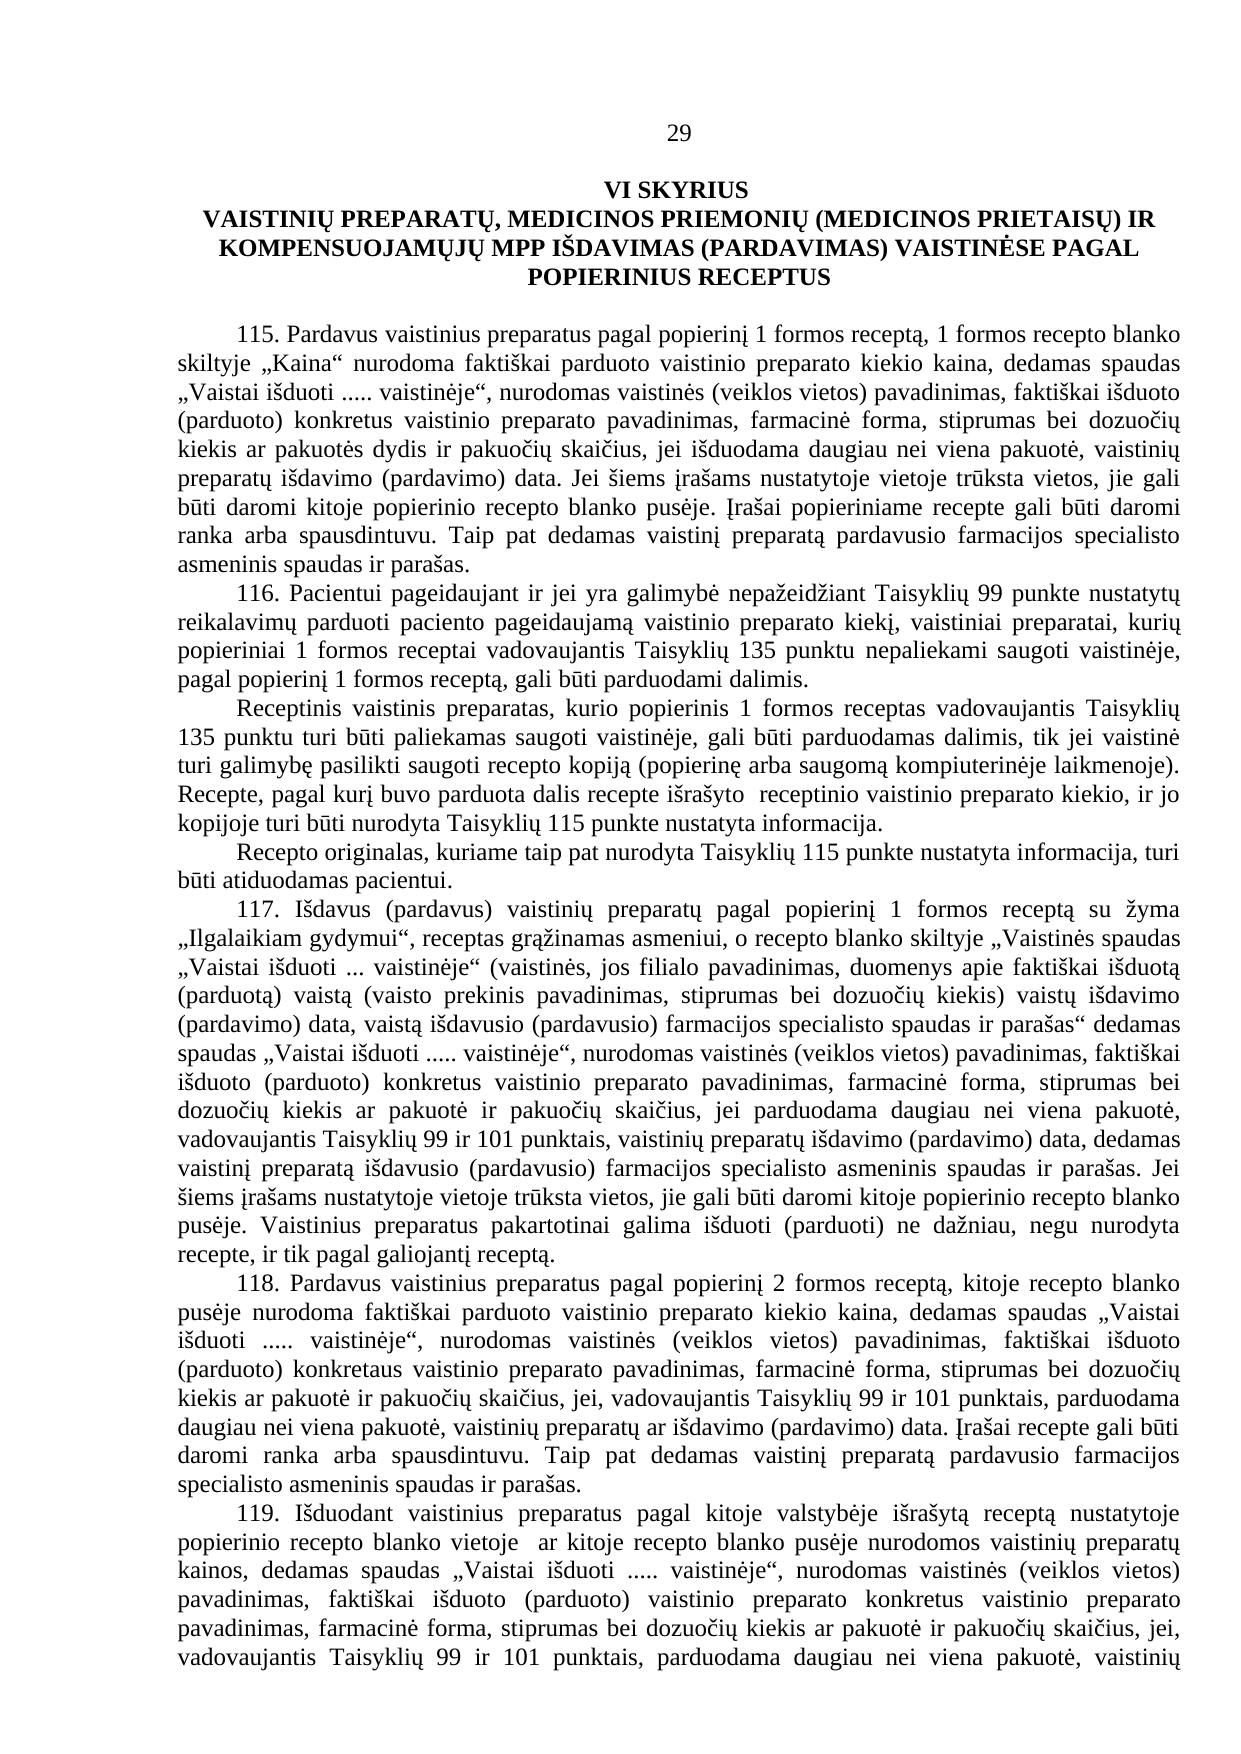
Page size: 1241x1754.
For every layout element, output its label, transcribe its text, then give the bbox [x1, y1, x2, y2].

text 118. Pardavus vaistinius preparatus pagal popierinį 2 formos receptą, kitoje recepto blanko pusėje nurodoma faktiškai parduoto vaistinio preparato kiekio kaina, dedamas spaudas „Vaistai išduoti ..... vaistinėje“, nurodomas vaistinės (veiklos vietos) pavadinimas, faktiškai išduoto (parduoto) konkretaus vaistinio preparato pavadinimas, farmacinė forma, stiprumas bei dozuočių kiekis ar pakuotė ir pakuočių skaičius, jei, vadovaujantis Taisyklių 99 ir 101 punktais, parduodama daugiau nei viena pakuotė, vaistinių preparatų ar išdavimo (pardavimo) data. Įrašai recepte gali būti daromi ranka arba spausdintuvu. Taip pat dedamas vaistinį preparatą pardavusio farmacijos specialisto asmeninis spaudas ir parašas. [177, 1268, 1181, 1498]
text Receptinis vaistinis preparatas, kurio popierinis 1 formos receptas vadovaujantis Taisyklių 135 punktu turi būti paliekamas saugoti vaistinėje, gali būti parduodamas dalimis, tik jei vaistinė turi galimybę pasilikti saugoti recepto kopiją (popierinę arba saugomą kompiuterinėje laikmenoje). Recepte, pagal kurį buvo parduota dalis recepte išrašyto receptinio vaistinio preparato kiekio, ir jo kopijoje turi būti nurodyta Taisyklių 115 punkte nustatyta informacija. [177, 693, 1181, 837]
text 116. Pacientui pageidaujant ir jei yra galimybė nepažeidžiant Taisyklių 99 punkte nustatytų reikalavimų parduoti paciento pageidaujamą vaistinio preparato kiekį, vaistiniai preparatai, kurių popieriniai 1 formos receptai vadovaujantis Taisyklių 135 punktu nepaliekami saugoti vaistinėje, pagal popierinį 1 formos receptą, gali būti parduodami dalimis. [177, 578, 1181, 693]
text 119. Išduodant vaistinius preparatus pagal kitoje valstybėje išrašytą receptą nustatytoje popierinio recepto blanko vietoje ar kitoje recepto blanko pusėje nurodomos vaistinių preparatų kainos, dedamas spaudas „Vaistai išduoti ..... vaistinėje“, nurodomas vaistinės (veiklos vietos) pavadinimas, faktiškai išduoto (parduoto) vaistinio preparato konkretus vaistinio preparato pavadinimas, farmacinė forma, stiprumas bei dozuočių kiekis ar pakuotė ir pakuočių skaičius, jei, vadovaujantis Taisyklių 99 ir 101 punktais, parduodama daugiau nei viena pakuotė, vaistinių [177, 1498, 1181, 1671]
text VAISTINIŲ PREPARATŲ, MEDICINOS PRIEMONIŲ (MEDICINOS PRIETAISŲ) IR KOMPENSUOJAMŲJŲ MPP IŠDAVIMAS (PARDAVIMAS) VAISTINĖSE PAGAL POPIERINIUS RECEPTUS [177, 204, 1181, 291]
text 117. Išdavus (pardavus) vaistinių preparatų pagal popierinį 1 formos receptą su žyma „Ilgalaikiam gydymui“, receptas grąžinamas asmeniui, o recepto blanko skiltyje „Vaistinės spaudas „Vaistai išduoti ... vaistinėje“ (vaistinės, jos filialo pavadinimas, duomenys apie faktiškai išduotą (parduotą) vaistą (vaisto prekinis pavadinimas, stiprumas bei dozuočių kiekis) vaistų išdavimo (pardavimo) data, vaistą išdavusio (pardavusio) farmacijos specialisto spaudas ir parašas“ dedamas spaudas „Vaistai išduoti ..... vaistinėje“, nurodomas vaistinės (veiklos vietos) pavadinimas, faktiškai išduoto (parduoto) konkretus vaistinio preparato pavadinimas, farmacinė forma, stiprumas bei dozuočių kiekis ar pakuotė ir pakuočių skaičius, jei parduodama daugiau nei viena pakuotė, vadovaujantis Taisyklių 99 ir 101 punktais, vaistinių preparatų išdavimo (pardavimo) data, dedamas vaistinį preparatą išdavusio (pardavusio) farmacijos specialisto asmeninis spaudas ir parašas. Jei šiems įrašams nustatytoje vietoje trūksta vietos, jie gali būti daromi kitoje popierinio recepto blanko pusėje. Vaistinius preparatus pakartotinai galima išduoti (parduoti) ne dažniau, negu nurodyta recepte, ir tik pagal galiojantį receptą. [177, 894, 1181, 1268]
text 115. Pardavus vaistinius preparatus pagal popierinį 1 formos receptą, 1 formos recepto blanko skiltyje „Kaina“ nurodoma faktiškai parduoto vaistinio preparato kiekio kaina, dedamas spaudas „Vaistai išduoti ..... vaistinėje“, nurodomas vaistinės (veiklos vietos) pavadinimas, faktiškai išduoto (parduoto) konkretus vaistinio preparato pavadinimas, farmacinė forma, stiprumas bei dozuočių kiekis ar pakuotės dydis ir pakuočių skaičius, jei išduodama daugiau nei viena pakuotė, vaistinių preparatų išdavimo (pardavimo) data. Jei šiems įrašams nustatytoje vietoje trūksta vietos, jie gali būti daromi kitoje popierinio recepto blanko pusėje. Įrašai popieriniame recepte gali būti daromi ranka arba spausdintuvu. Taip pat dedamas vaistinį preparatą pardavusio farmacijos specialisto asmeninis spaudas ir parašas. [177, 319, 1181, 578]
text Recepto originalas, kuriame taip pat nurodyta Taisyklių 115 punkte nustatyta informacija, turi būti atiduodamas pacientui. [177, 837, 1181, 894]
text VI SKYRIUS [177, 176, 1181, 204]
